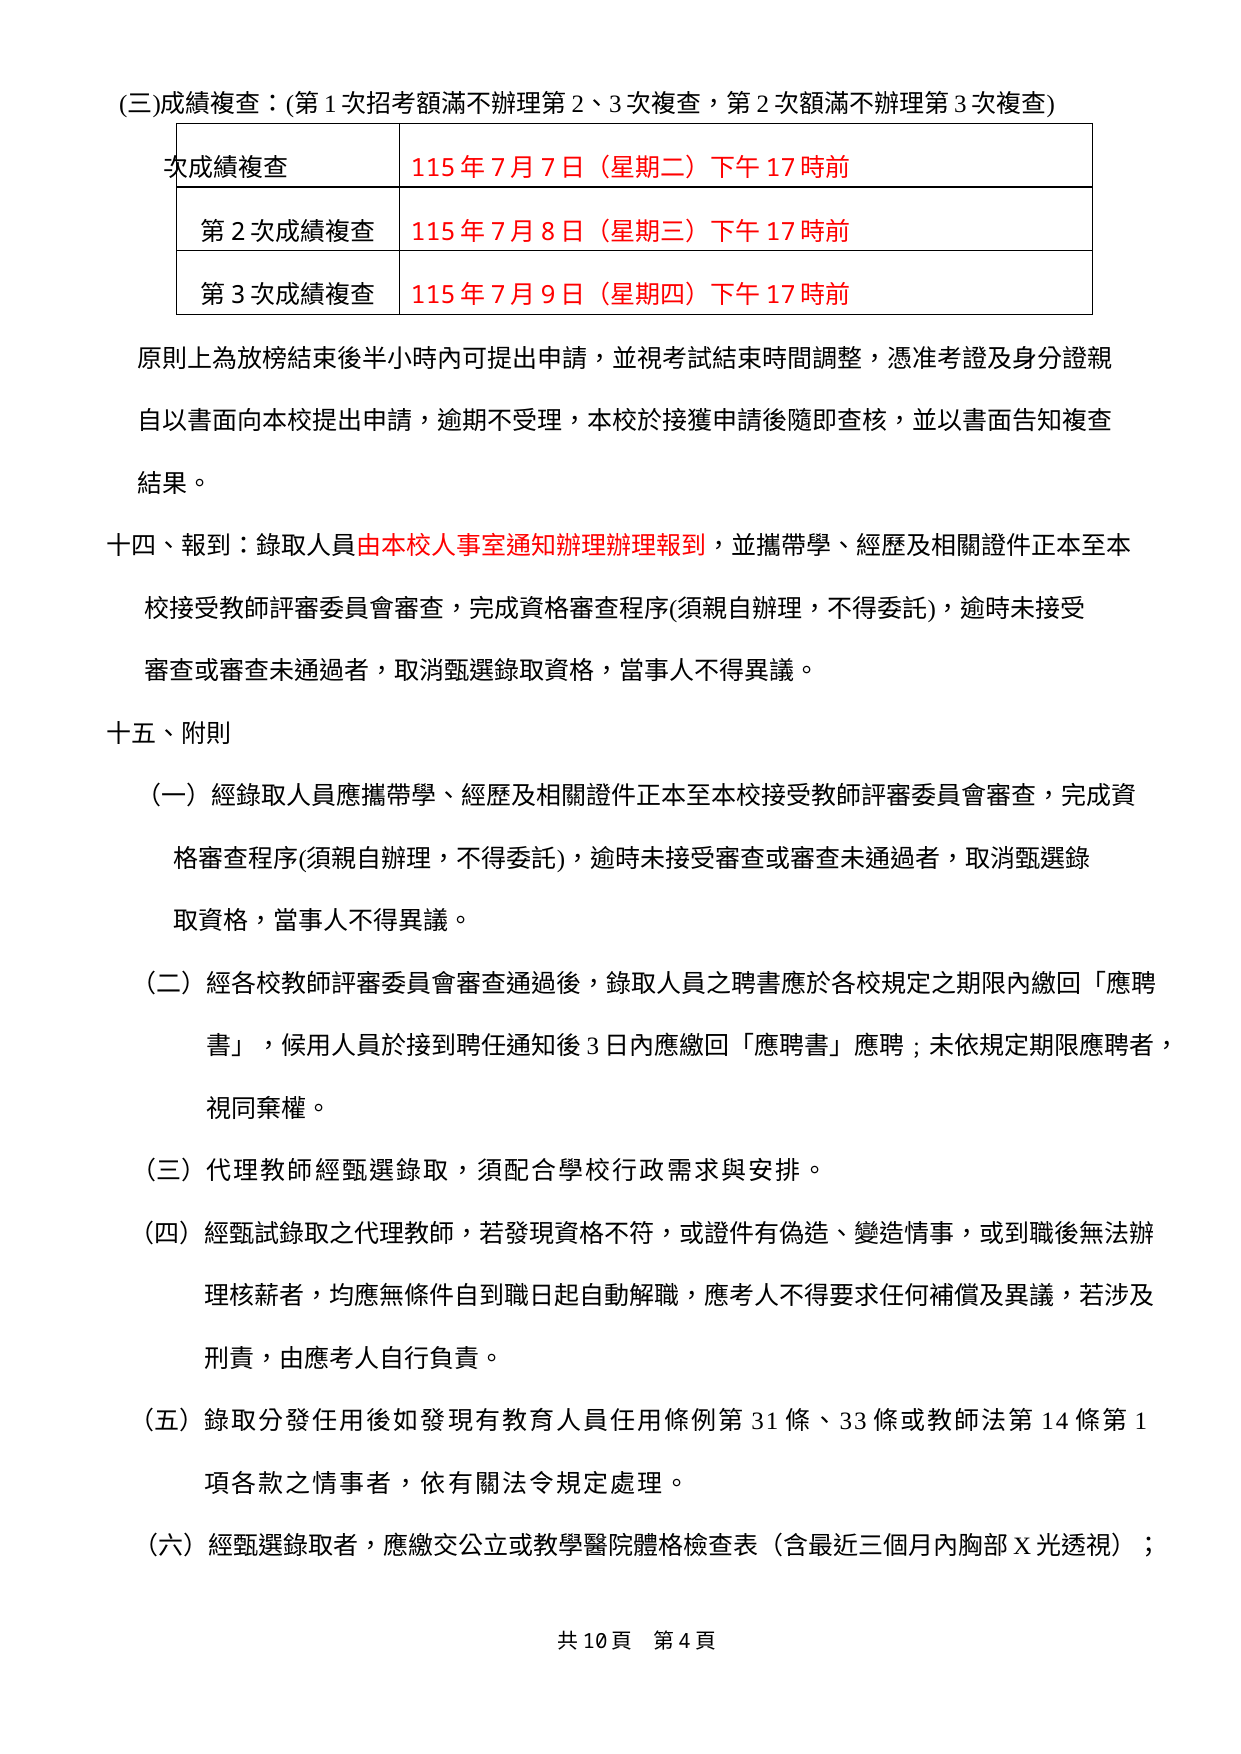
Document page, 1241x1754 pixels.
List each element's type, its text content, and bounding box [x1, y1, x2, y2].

table_cell 第2次成績複查 [177, 188, 399, 250]
table_cell 115年7月9日（星期四）下午17時前 [400, 251, 1092, 313]
text （四）經甄試錄取之代理教師，若發現資格不符，或證件有偽造、變造情事，或到職後無法辦理核薪者，均應無條件自到職日起自動解職，應考人不得要求任何補償及異議，若涉及刑責，由應考人自行負責。 [129, 1189, 1167, 1377]
text 自以書面向本校提出申請，逾期不受理，本校於接獲申請後隨即查核，並以書面告知複查 [106, 377, 1167, 439]
table_cell 115年7月8日（星期三）下午17時前 [400, 188, 1092, 250]
text 審查或審查未通過者，取消甄選錄取資格，當事人不得異議。 [106, 627, 1167, 689]
text （六）經甄選錄取者，應繳交公立或教學醫院體格檢查表（含最近三個月內胸部X光透視）； [133, 1502, 1167, 1564]
table_header 第1次成績複查 [177, 124, 399, 186]
table_cell 第3次成績複查 [177, 251, 399, 313]
text （三）代理教師經甄選錄取，須配合學校行政需求與安排。 [106, 1127, 1167, 1189]
text 原則上為放榜結束後半小時內可提出申請，並視考試結束時間調整，憑准考證及身分證親 [106, 314, 1167, 377]
text 十五、附則 [106, 689, 1167, 752]
text （一）經錄取人員應攜帶學、經歷及相關證件正本至本校接受教師評審委員會審查，完成資 [106, 752, 1167, 814]
text (三)成績複查：(第1次招考額滿不辦理第2、3次複查，第2次額滿不辦理第3次複查) [106, 60, 1167, 123]
text （二）經各校教師評審委員會審查通過後，錄取人員之聘書應於各校規定之期限內繳回「應聘書」，候用人員於接到聘任通知後3日內應繳回「應聘書」應聘﹔未依規定期限應聘者，視同棄權。 [131, 939, 1167, 1127]
text 取資格，當事人不得異議。 [106, 877, 1167, 939]
text 校接受教師評審委員會審查，完成資格審查程序(須親自辦理，不得委託)，逾時未接受 [106, 564, 1167, 627]
text 結果。 [106, 439, 1167, 502]
table_header 115年7月7日（星期二）下午17時前 [400, 124, 1092, 186]
text 十四、報到：錄取人員由本校人事室通知辦理辦理報到，並攜帶學、經歷及相關證件正本至本 [106, 502, 1167, 564]
text 格審查程序(須親自辦理，不得委託)，逾時未接受審查或審查未通過者，取消甄選錄 [106, 814, 1167, 877]
text （五）錄取分發任用後如發現有教育人員任用條例第31條、33條或教師法第14條第1項各款之情事者，依有關法令規定處理。 [129, 1377, 1167, 1502]
